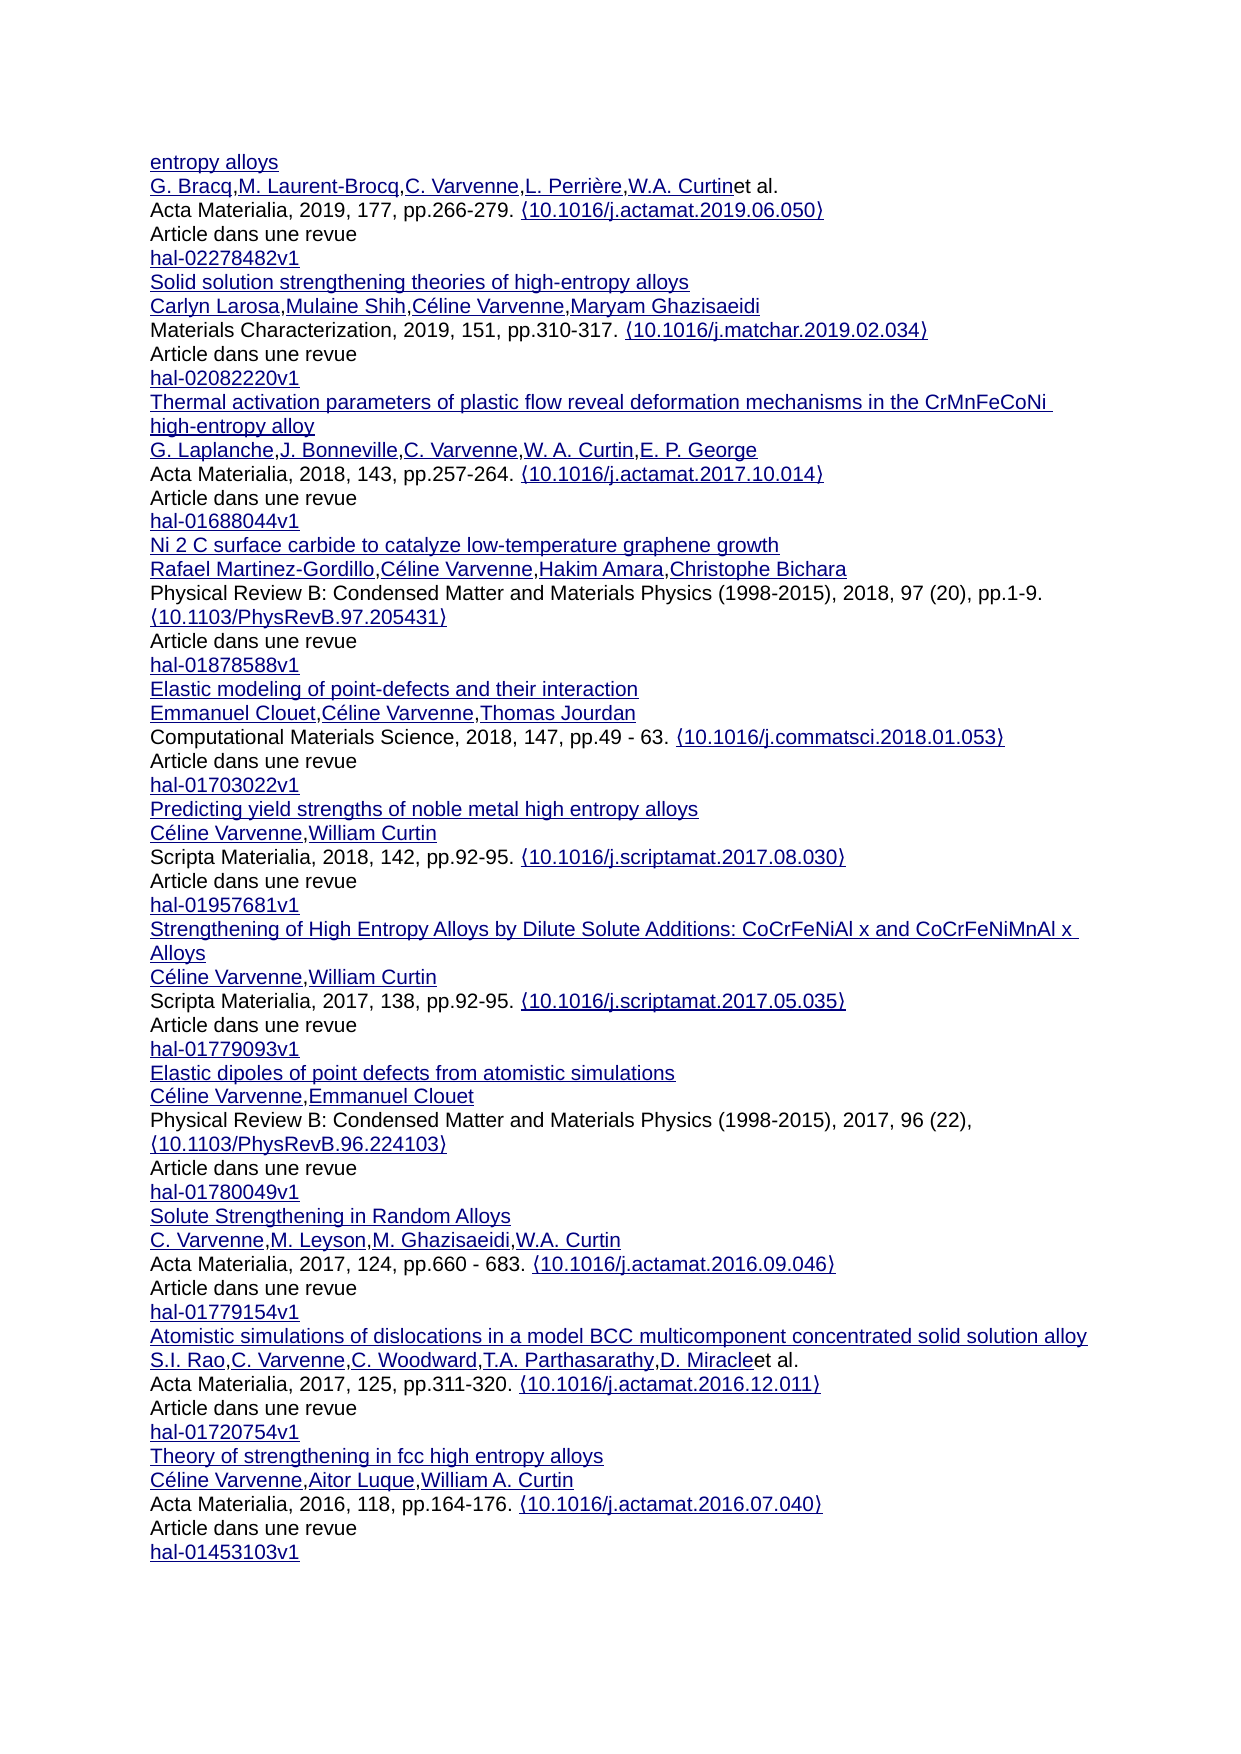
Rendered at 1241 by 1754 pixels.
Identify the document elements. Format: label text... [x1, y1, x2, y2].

table_cell Strengthening of High Entropy Alloys by Dilute Solute Additions: CoCrFeNiAl x and CoCrFeNiMnAl x Alloys Céline Varvenne,William Curtin Scripta Materialia, 2017, 138, pp.92-95. ⟨10.1016/j.scriptamat.2017.05.035⟩ Article dans une revue hal-01779093v1 [150, 917, 1090, 1060]
table_cell Theory of strengthening in fcc high entropy alloys Céline Varvenne,Aitor Luque,William A. Curtin Acta Materialia, 2016, 118, pp.164-176. ⟨10.1016/j.actamat.2016.07.040⟩ Article dans une revue hal-01453103v1 [150, 1444, 1090, 1563]
table_cell Solid solution strengthening theories of high-entropy alloys Carlyn Larosa,Mulaine Shih,Céline Varvenne,Maryam Ghazisaeidi Materials Characterization, 2019, 151, pp.310-317. ⟨10.1016/j.matchar.2019.02.034⟩ Article dans une revue hal-02082220v1 [150, 270, 1090, 389]
table_cell Atomistic simulations of dislocations in a model BCC multicomponent concentrated solid solution alloy S.I. Rao,C. Varvenne,C. Woodward,T.A. Parthasarathy,D. Miracleet al. Acta Materialia, 2017, 125, pp.311-320. ⟨10.1016/j.actamat.2016.12.011⟩ Article dans une revue hal-01720754v1 [150, 1324, 1090, 1444]
table_cell Thermal activation parameters of plastic flow reveal deformation mechanisms in the CrMnFeCoNi high-entropy alloy G. Laplanche,J. Bonneville,C. Varvenne,W. A. Curtin,E. P. George Acta Materialia, 2018, 143, pp.257-264. ⟨10.1016/j.actamat.2017.10.014⟩ Article dans une revue hal-01688044v1 [150, 390, 1090, 533]
table_cell Ni 2 C surface carbide to catalyze low-temperature graphene growth Rafael Martinez-Gordillo,Céline Varvenne,Hakim Amara,Christophe Bichara Physical Review B: Condensed Matter and Materials Physics (1998-2015), 2018, 97 (20), pp.1-9. ⟨10.1103/PhysRevB.97.205431⟩ Article dans une revue hal-01878588v1 [150, 533, 1090, 677]
table_cell Solute Strengthening in Random Alloys C. Varvenne,M. Leyson,M. Ghazisaeidi,W.A. Curtin Acta Materialia, 2017, 124, pp.660 - 683. ⟨10.1016/j.actamat.2016.09.046⟩ Article dans une revue hal-01779154v1 [150, 1204, 1090, 1324]
table_cell Predicting yield strengths of noble metal high entropy alloys Céline Varvenne,William Curtin Scripta Materialia, 2018, 142, pp.92-95. ⟨10.1016/j.scriptamat.2017.08.030⟩ Article dans une revue hal-01957681v1 [150, 797, 1090, 917]
table_cell Combining experiments and modeling to explore the solid solution strengthening of high and medium entropy alloys G. Bracq,M. Laurent-Brocq,C. Varvenne,L. Perrière,W.A. Curtinet al. Acta Materialia, 2019, 177, pp.266-279. ⟨10.1016/j.actamat.2019.06.050⟩ Article dans une revue hal-02278482v1 [150, 150, 1090, 270]
table_cell Elastic dipoles of point defects from atomistic simulations Céline Varvenne,Emmanuel Clouet Physical Review B: Condensed Matter and Materials Physics (1998-2015), 2017, 96 (22), ⟨10.1103/PhysRevB.96.224103⟩ Article dans une revue hal-01780049v1 [150, 1060, 1090, 1204]
table_cell Elastic modeling of point-defects and their interaction Emmanuel Clouet,Céline Varvenne,Thomas Jourdan Computational Materials Science, 2018, 147, pp.49 - 63. ⟨10.1016/j.commatsci.2018.01.053⟩ Article dans une revue hal-01703022v1 [150, 677, 1090, 797]
